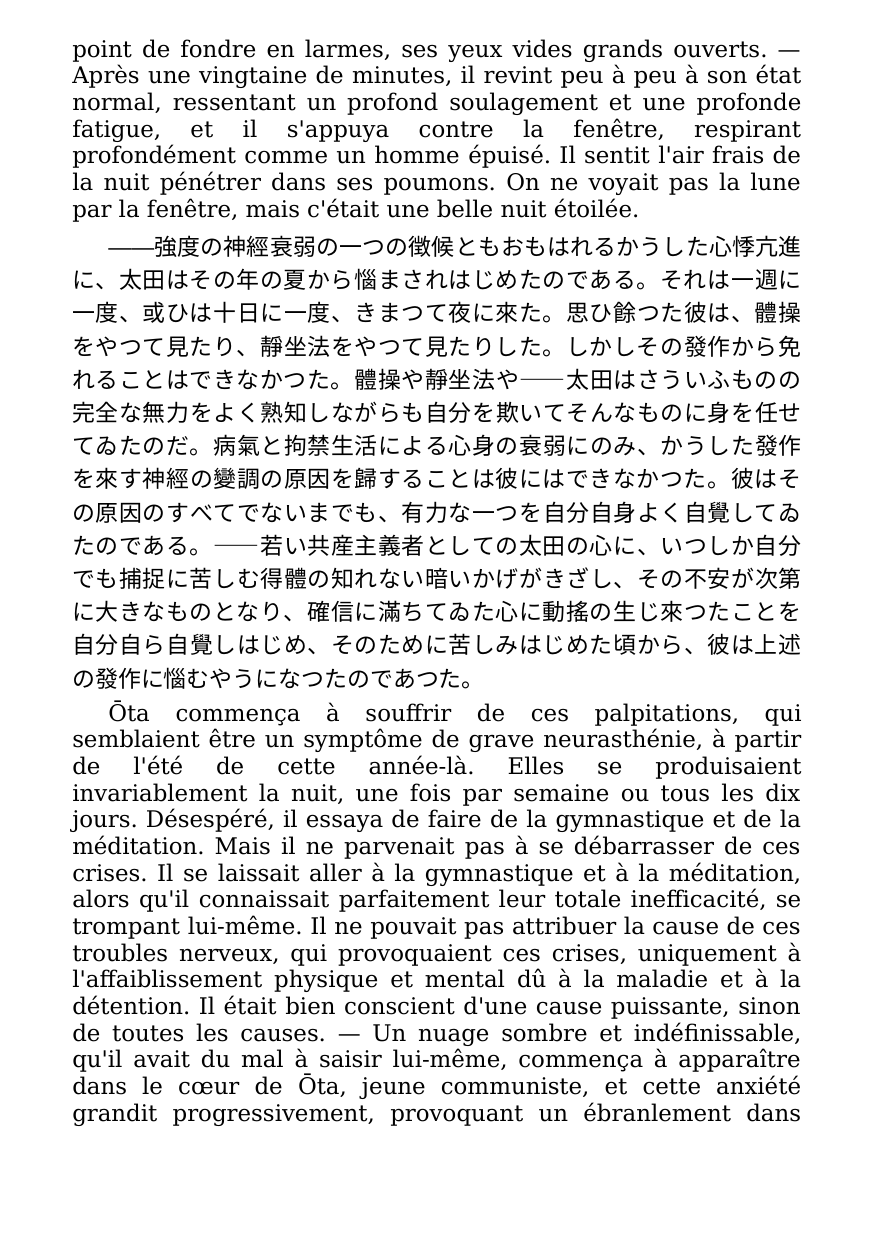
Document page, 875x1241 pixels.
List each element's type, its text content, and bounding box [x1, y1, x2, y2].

text point de fondre en larmes, ses yeux vides grands ouverts. — Après une vingtaine de minutes, il revint peu à peu à son état normal, ressentant un profond soulagement et une profonde fatigue, et il s'appuya contre la fenêtre, respirant profondément comme un homme épuisé. Il sentit l'air frais de la nuit pénétrer dans ses poumons. On ne voyait pas la lune par la fenêtre, mais c'était une belle nuit étoilée. [72, 36, 802, 223]
text ――強度の神經衰弱の一つの徴候ともおもはれるかうした心悸亢進に、太田はその年の夏から惱まされはじめたのである。それは一週に一度、或ひは十日に一度、きまつて夜に來た。思ひ餘つた彼は、體操をやつて見たり、靜坐法をやつて見たりした。しかしその發作から免れることはできなかつた。體操や靜坐法や――太田はさういふものの完全な無力をよく熟知しながらも自分を欺いてそんなものに身を任せてゐたのだ。病氣と拘禁生活による心身の衰弱にのみ、かうした發作を來す神經の變調の原因を歸することは彼にはできなかつた。彼はその原因のすべてでないまでも、有力な一つを自分自身よく自覺してゐたのである。――若い共産主義者としての太田の心に、いつしか自分でも捕捉に苦しむ得體の知れない暗いかげがきざし、その不安が次第に大きなものとなり、確信に滿ちてゐた心に動搖の生じ來つたことを自分自ら自覺しはじめ、そのために苦しみはじめた頃から、彼は上述の發作に惱むやうになつたのであつた。 [72, 229, 802, 694]
text Ōta commença à souffrir de ces palpitations, qui semblaient être un symptôme de grave neurasthénie, à partir de l'été de cette année-là. Elles se produisaient invariablement la nuit, une fois par semaine ou tous les dix jours. Désespéré, il essaya de faire de la gymnastique et de la méditation. Mais il ne parvenait pas à se débarrasser de ces crises. Il se laissait aller à la gymnastique et à la méditation, alors qu'il connaissait parfaitement leur totale inefficacité, se trompant lui-même. Il ne pouvait pas attribuer la cause de ces troubles nerveux, qui provoquaient ces crises, uniquement à l'affaiblissement physique et mental dû à la maladie et à la détention. Il était bien conscient d'une cause puissante, sinon de toutes les causes. — Un nuage sombre et indéfinissable, qu'il avait du mal à saisir lui-même, commença à apparaître dans le cœur de Ōta, jeune communiste, et cette anxiété grandit progressivement, provoquant un ébranlement dans [72, 700, 802, 1126]
